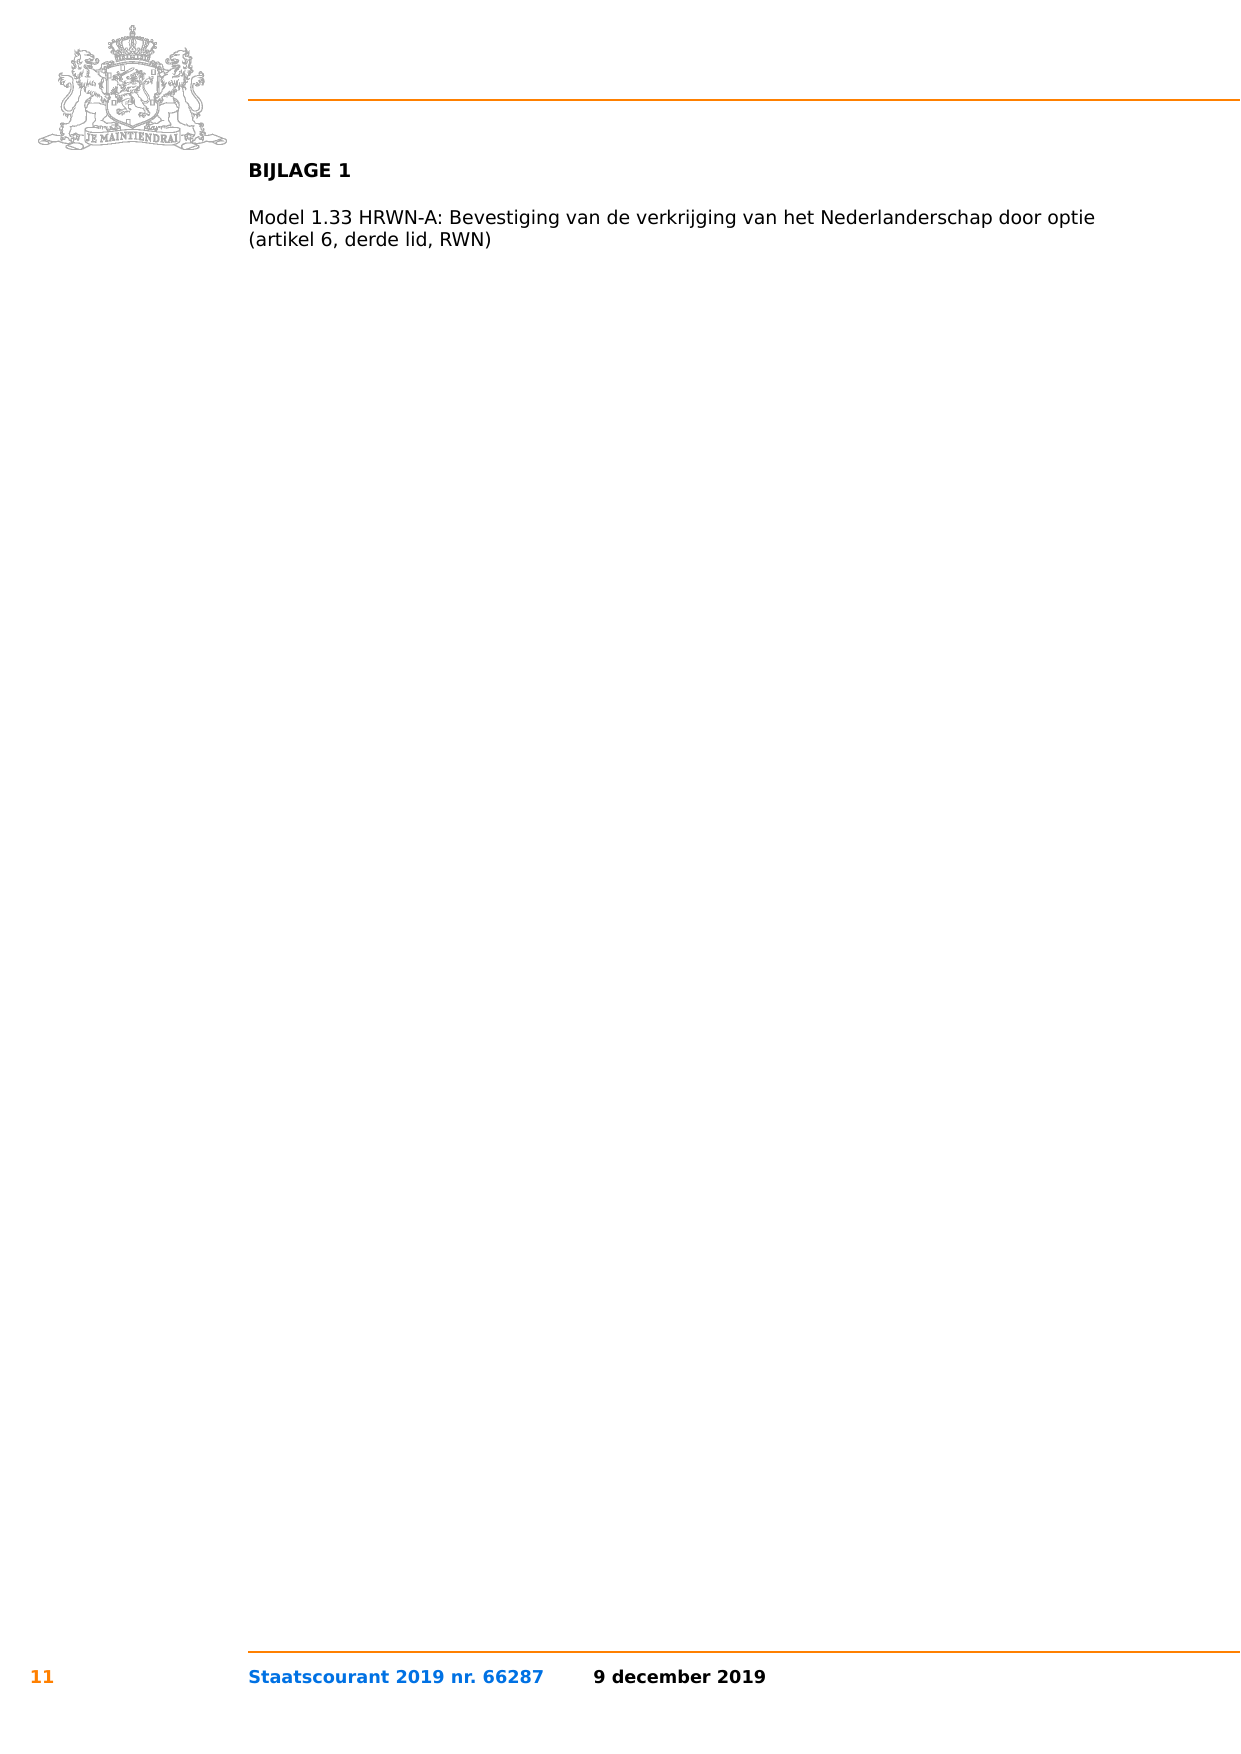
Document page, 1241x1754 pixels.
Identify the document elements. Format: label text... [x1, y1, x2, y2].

text Model 1.33 HRWN-A: Bevestiging van de verkrijging van het Nederlanderschap door optie (artikel 6, derde lid, RWN) [248, 207, 1163, 251]
subtitle BIJLAGE 1 [248, 160, 1163, 182]
picture [38, 25, 227, 150]
